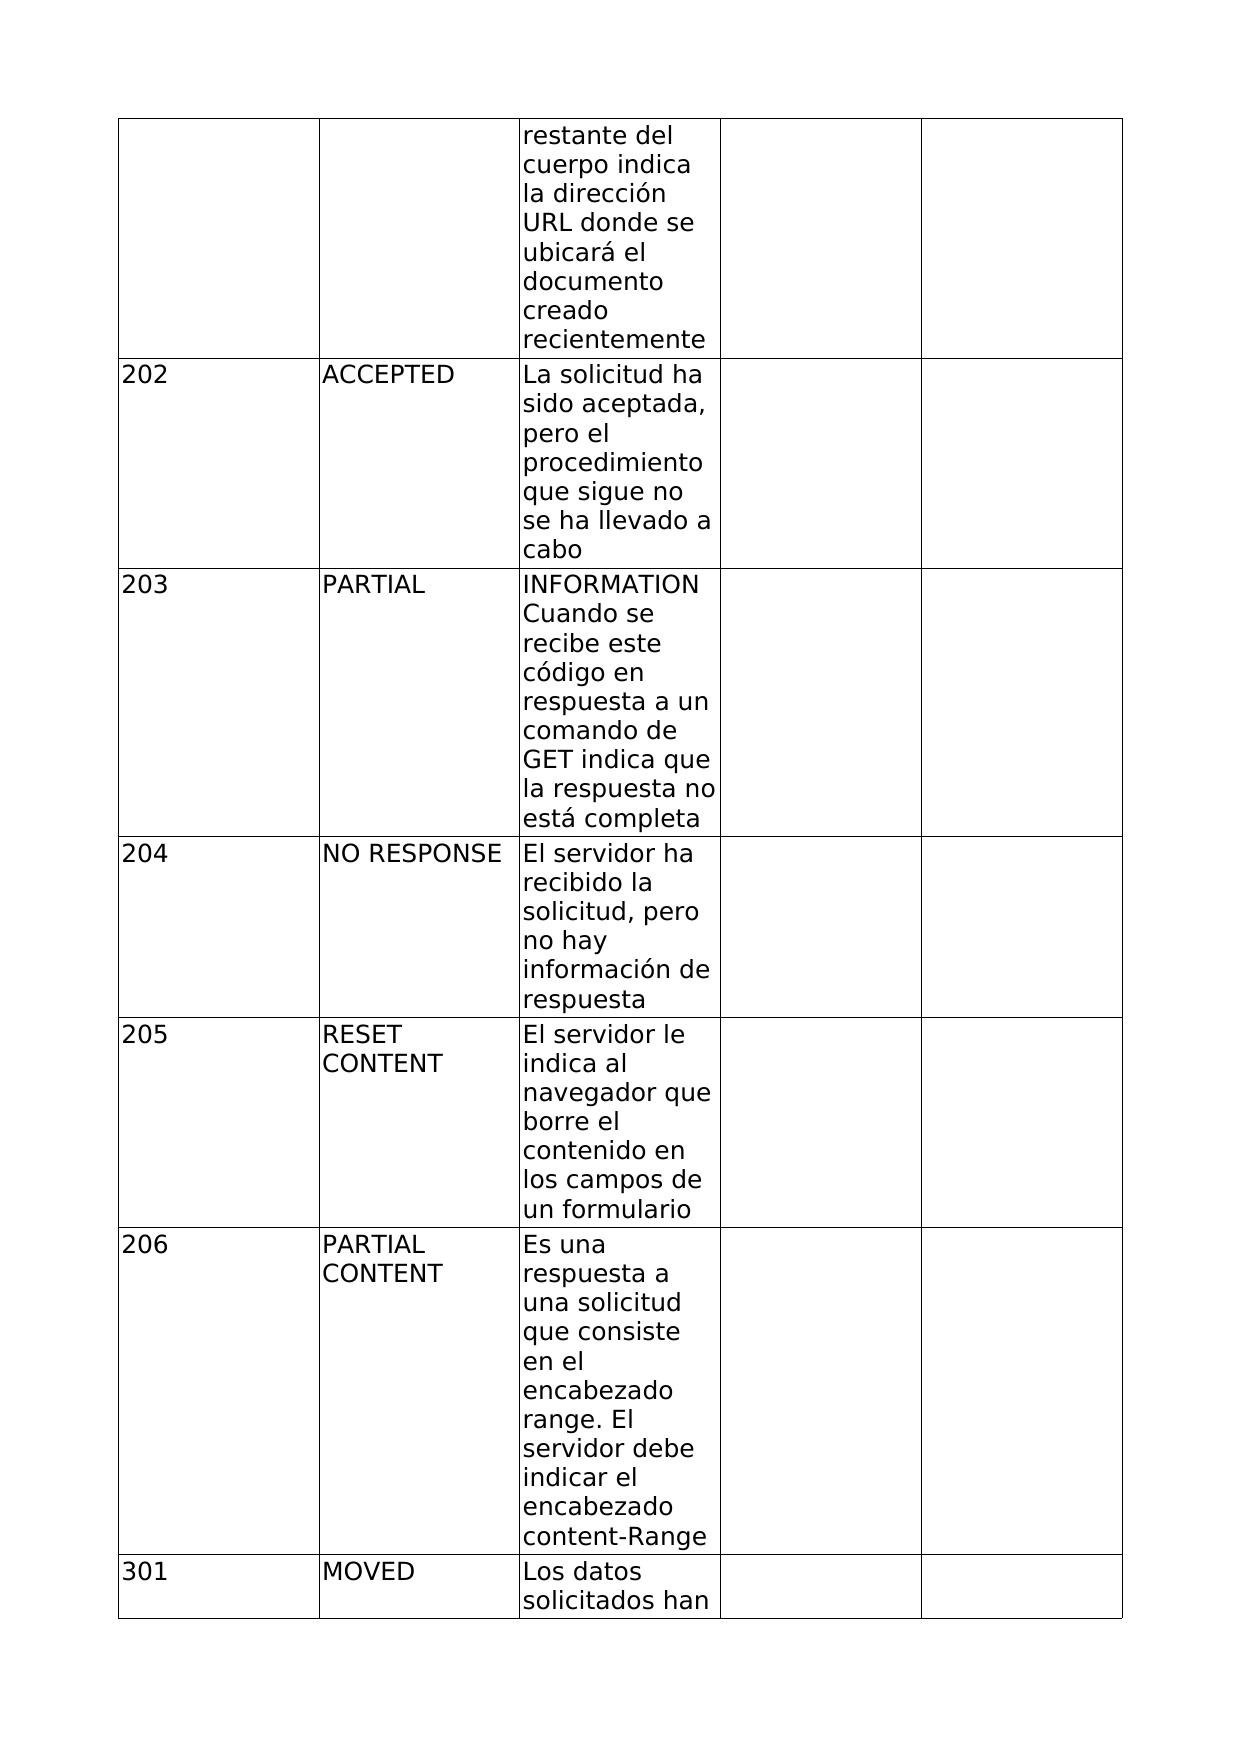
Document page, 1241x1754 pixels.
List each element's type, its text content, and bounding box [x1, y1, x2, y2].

table_cell 204 [119, 837, 319, 1017]
table_cell [922, 1228, 1122, 1554]
table_cell [922, 119, 1122, 357]
table_cell MOVED [320, 1555, 519, 1618]
table_cell El servidor le indica al navegador que borre el contenido en los campos de un formulario [520, 1018, 720, 1227]
table_cell [922, 837, 1122, 1017]
table_cell [721, 837, 921, 1017]
table_cell PARTIAL [320, 569, 519, 836]
table_cell [119, 119, 319, 357]
table_cell Los datos solicitados han [520, 1555, 720, 1618]
table_cell INFORMATION Cuando se recibe este código en respuesta a un comando de GET indica que la respuesta no está completa [520, 569, 720, 836]
table_cell PARTIAL CONTENT [320, 1228, 519, 1554]
table_cell [721, 1555, 921, 1618]
table_cell [320, 119, 519, 357]
table_cell 202 [119, 359, 319, 567]
table_cell [922, 359, 1122, 567]
table_cell [922, 569, 1122, 836]
table_cell RESET CONTENT [320, 1018, 519, 1227]
table_cell El servidor ha recibido la solicitud, pero no hay información de respuesta [520, 837, 720, 1017]
table_cell NO RESPONSE [320, 837, 519, 1017]
table_cell [721, 1228, 921, 1554]
table_cell 206 [119, 1228, 319, 1554]
table_cell restante del cuerpo indica la dirección URL donde se ubicará el documento creado recientemente [520, 119, 720, 357]
table_cell [922, 1555, 1122, 1618]
table_cell [922, 1018, 1122, 1227]
table_cell Es una respuesta a una solicitud que consiste en el encabezado range. El servidor debe indicar el encabezado content-Range [520, 1228, 720, 1554]
table_cell [721, 1018, 921, 1227]
table_cell 203 [119, 569, 319, 836]
table_cell [721, 569, 921, 836]
table_cell La solicitud ha sido aceptada, pero el procedimiento que sigue no se ha llevado a cabo [520, 359, 720, 567]
table_cell ACCEPTED [320, 359, 519, 567]
table_cell [721, 359, 921, 567]
table_cell 301 [119, 1555, 319, 1618]
table_cell [721, 119, 921, 357]
table_cell 205 [119, 1018, 319, 1227]
